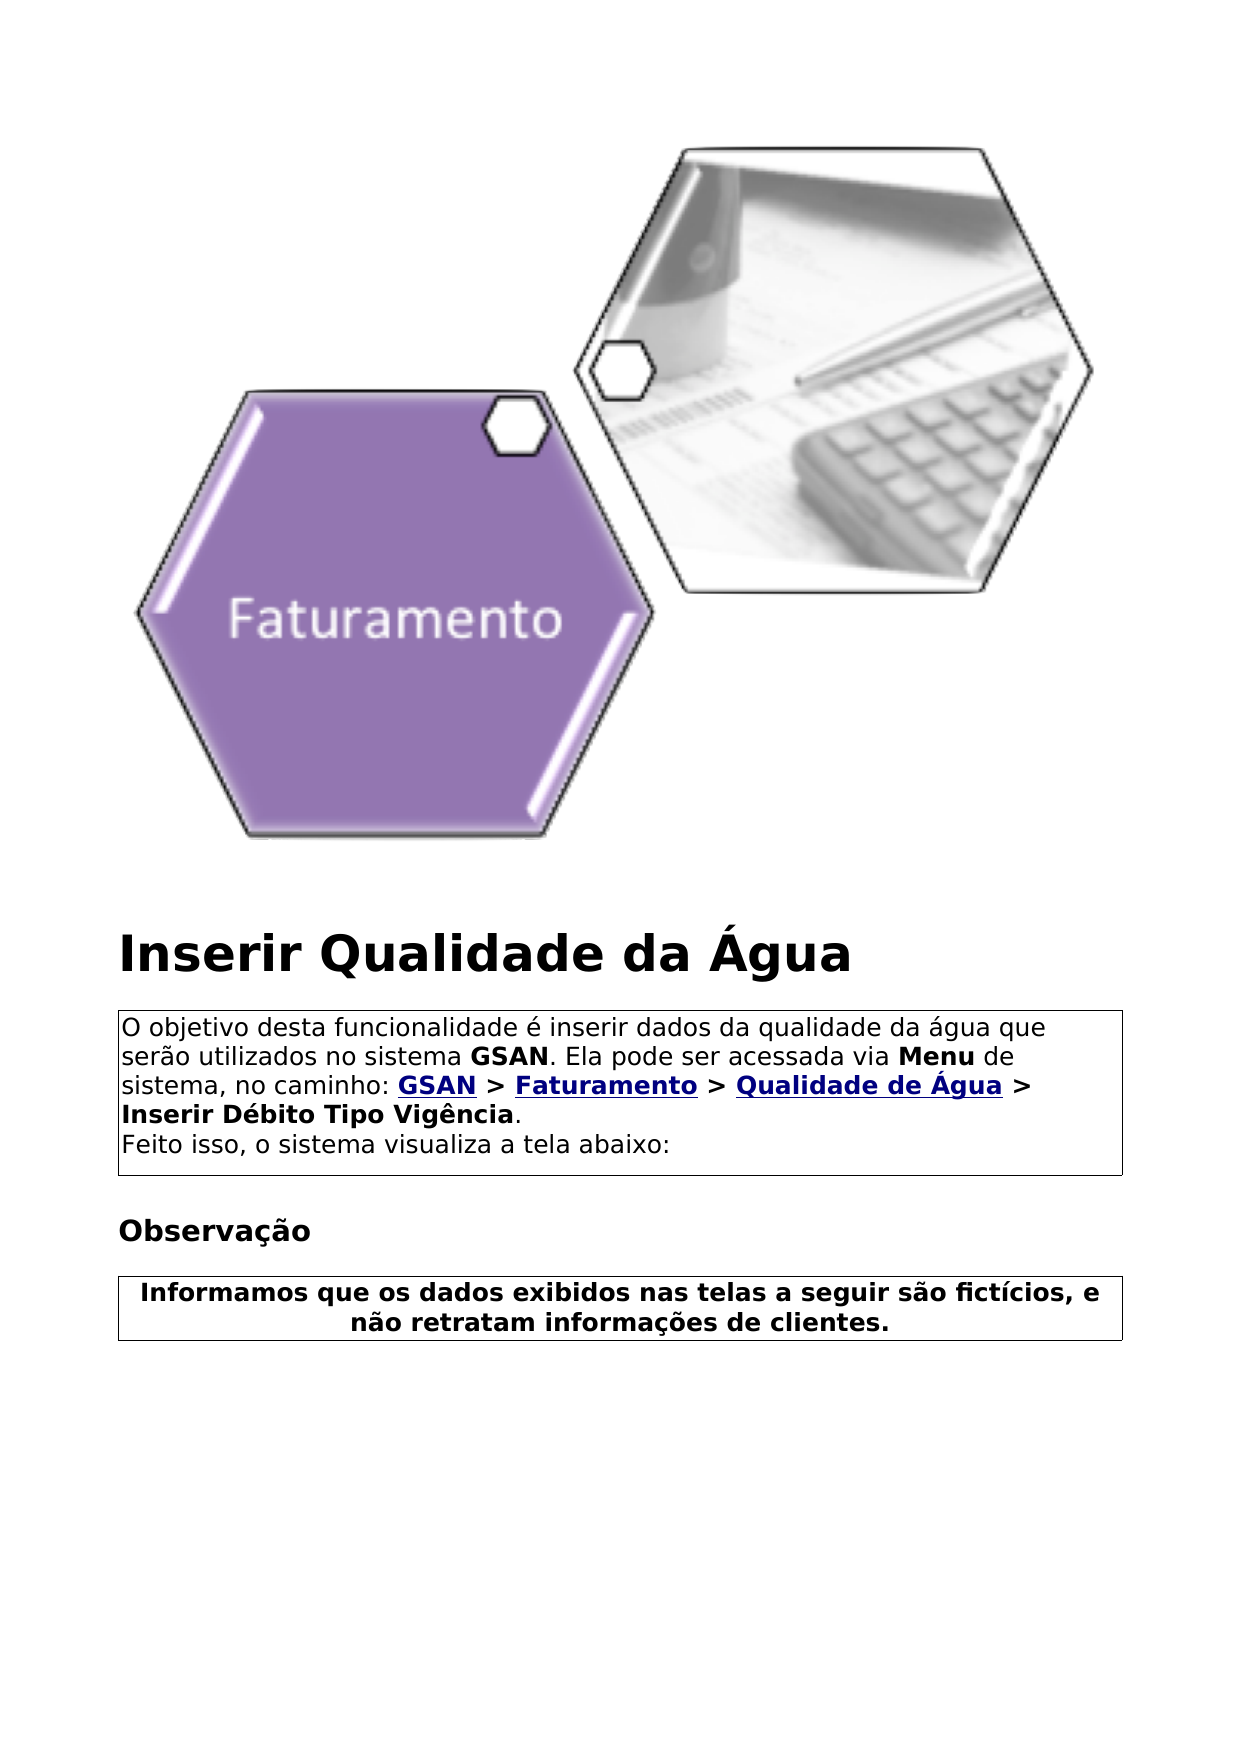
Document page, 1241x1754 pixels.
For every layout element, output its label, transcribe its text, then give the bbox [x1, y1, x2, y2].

picture [118, 118, 1123, 858]
subtitle Inserir Qualidade da Água [118, 925, 1122, 983]
table_header O objetivo desta funcionalidade é inserir dados da qualidade da água que serão utilizados no sistema GSAN. Ela pode ser acessada via Menu de sistema, no caminho: GSAN > Faturamento > Qualidade de Água > Inserir Débito Tipo Vigência. Feito isso, o sistema visualiza a tela abaixo: [119, 1011, 1122, 1174]
table_header Informamos que os dados exibidos nas telas a seguir são fictícios, e não retratam informações de clientes. [119, 1277, 1122, 1340]
subtitle Observação [118, 1214, 1122, 1248]
